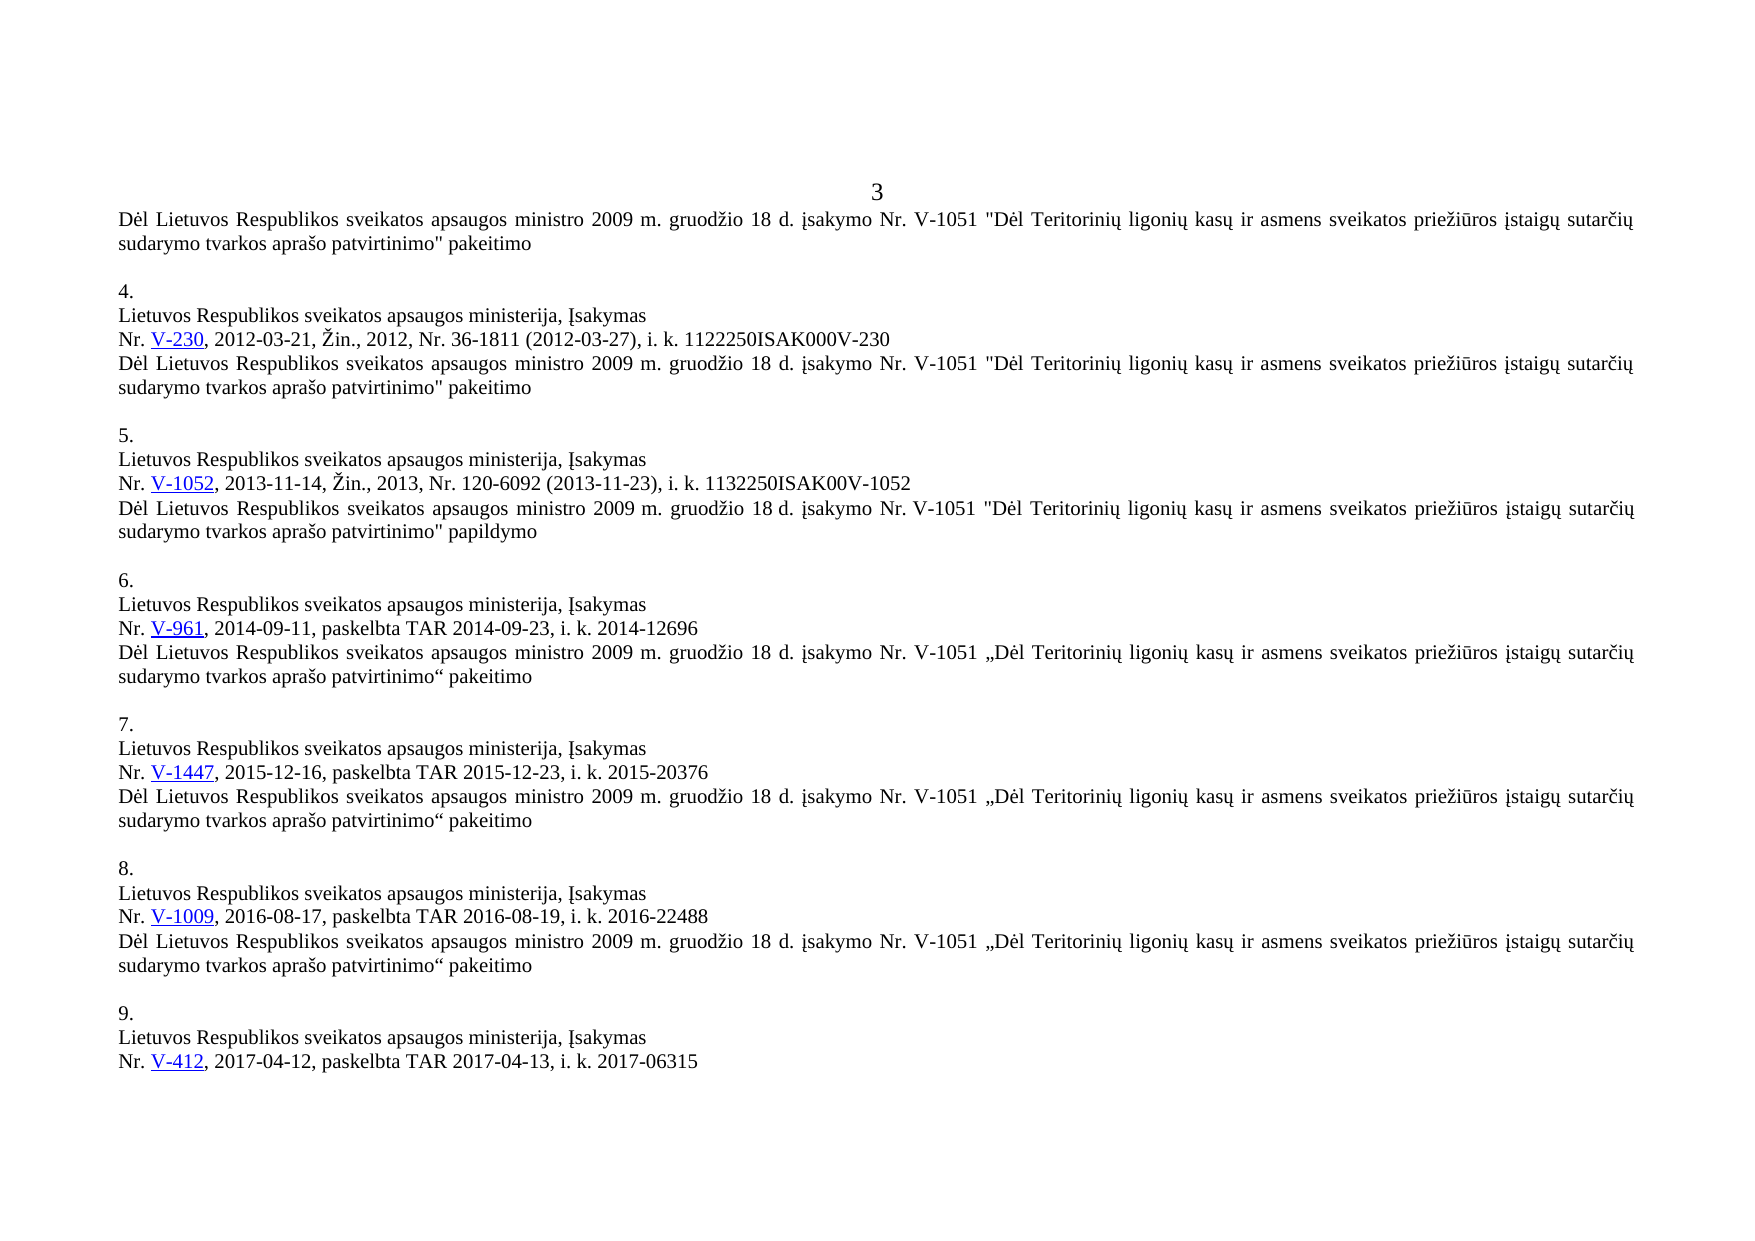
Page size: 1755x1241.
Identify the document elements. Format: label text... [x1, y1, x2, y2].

text 8. [118, 856, 1636, 880]
text Nr. V-1447, 2015-12-16, paskelbta TAR 2015-12-23, i. k. 2015-20376 [118, 760, 1636, 784]
text 9. [118, 1001, 1636, 1025]
text Lietuvos Respublikos sveikatos apsaugos ministerija, Įsakymas [118, 447, 1636, 471]
text Dėl Lietuvos Respublikos sveikatos apsaugos ministro 2009 m. gruodžio 18 d. įsakymo Nr. V-1051 "Dėl Teritorinių ligonių kasų ir asmens sveikatos priežiūros įstaigų sutarčių sudarymo tvarkos aprašo patvirtinimo" pakeitimo [118, 207, 1636, 255]
text Nr. V-1052, 2013-11-14, Žin., 2013, Nr. 120-6092 (2013-11-23), i. k. 1132250ISAK00V-1052 [118, 471, 1636, 495]
text Lietuvos Respublikos sveikatos apsaugos ministerija, Įsakymas [118, 1025, 1636, 1049]
text Dėl Lietuvos Respublikos sveikatos apsaugos ministro 2009 m. gruodžio 18 d. įsakymo Nr. V-1051 „Dėl Teritorinių ligonių kasų ir asmens sveikatos priežiūros įstaigų sutarčių sudarymo tvarkos aprašo patvirtinimo“ pakeitimo [118, 640, 1636, 688]
text Lietuvos Respublikos sveikatos apsaugos ministerija, Įsakymas [118, 736, 1636, 760]
text Nr. V-1009, 2016-08-17, paskelbta TAR 2016-08-19, i. k. 2016-22488 [118, 904, 1636, 928]
text 5. [118, 423, 1636, 447]
text Lietuvos Respublikos sveikatos apsaugos ministerija, Įsakymas [118, 592, 1636, 616]
text Lietuvos Respublikos sveikatos apsaugos ministerija, Įsakymas [118, 303, 1636, 327]
text Dėl Lietuvos Respublikos sveikatos apsaugos ministro 2009 m. gruodžio 18 d. įsakymo Nr. V-1051 „Dėl Teritorinių ligonių kasų ir asmens sveikatos priežiūros įstaigų sutarčių sudarymo tvarkos aprašo patvirtinimo“ pakeitimo [118, 784, 1636, 832]
text Dėl Lietuvos Respublikos sveikatos apsaugos ministro 2009 m. gruodžio 18 d. įsakymo Nr. V-1051 "Dėl Teritorinių ligonių kasų ir asmens sveikatos priežiūros įstaigų sutarčių sudarymo tvarkos aprašo patvirtinimo" pakeitimo [118, 351, 1636, 399]
text Nr. V-961, 2014-09-11, paskelbta TAR 2014-09-23, i. k. 2014-12696 [118, 616, 1636, 640]
text 6. [118, 568, 1636, 592]
text Dėl Lietuvos Respublikos sveikatos apsaugos ministro 2009 m. gruodžio 18 d. įsakymo Nr. V-1051 „Dėl Teritorinių ligonių kasų ir asmens sveikatos priežiūros įstaigų sutarčių sudarymo tvarkos aprašo patvirtinimo“ pakeitimo [118, 928, 1636, 977]
text Lietuvos Respublikos sveikatos apsaugos ministerija, Įsakymas [118, 880, 1636, 904]
text Nr. V-230, 2012-03-21, Žin., 2012, Nr. 36-1811 (2012-03-27), i. k. 1122250ISAK000V-230 [118, 327, 1636, 351]
text Dėl Lietuvos Respublikos sveikatos apsaugos ministro 2009 m. gruodžio 18 d. įsakymo Nr. V-1051 "Dėl Teritorinių ligonių kasų ir asmens sveikatos priežiūros įstaigų sutarčių sudarymo tvarkos aprašo patvirtinimo" papildymo [118, 495, 1636, 543]
text Nr. V-412, 2017-04-12, paskelbta TAR 2017-04-13, i. k. 2017-06315 [118, 1049, 1636, 1073]
text 4. [118, 279, 1636, 303]
text 7. [118, 712, 1636, 736]
